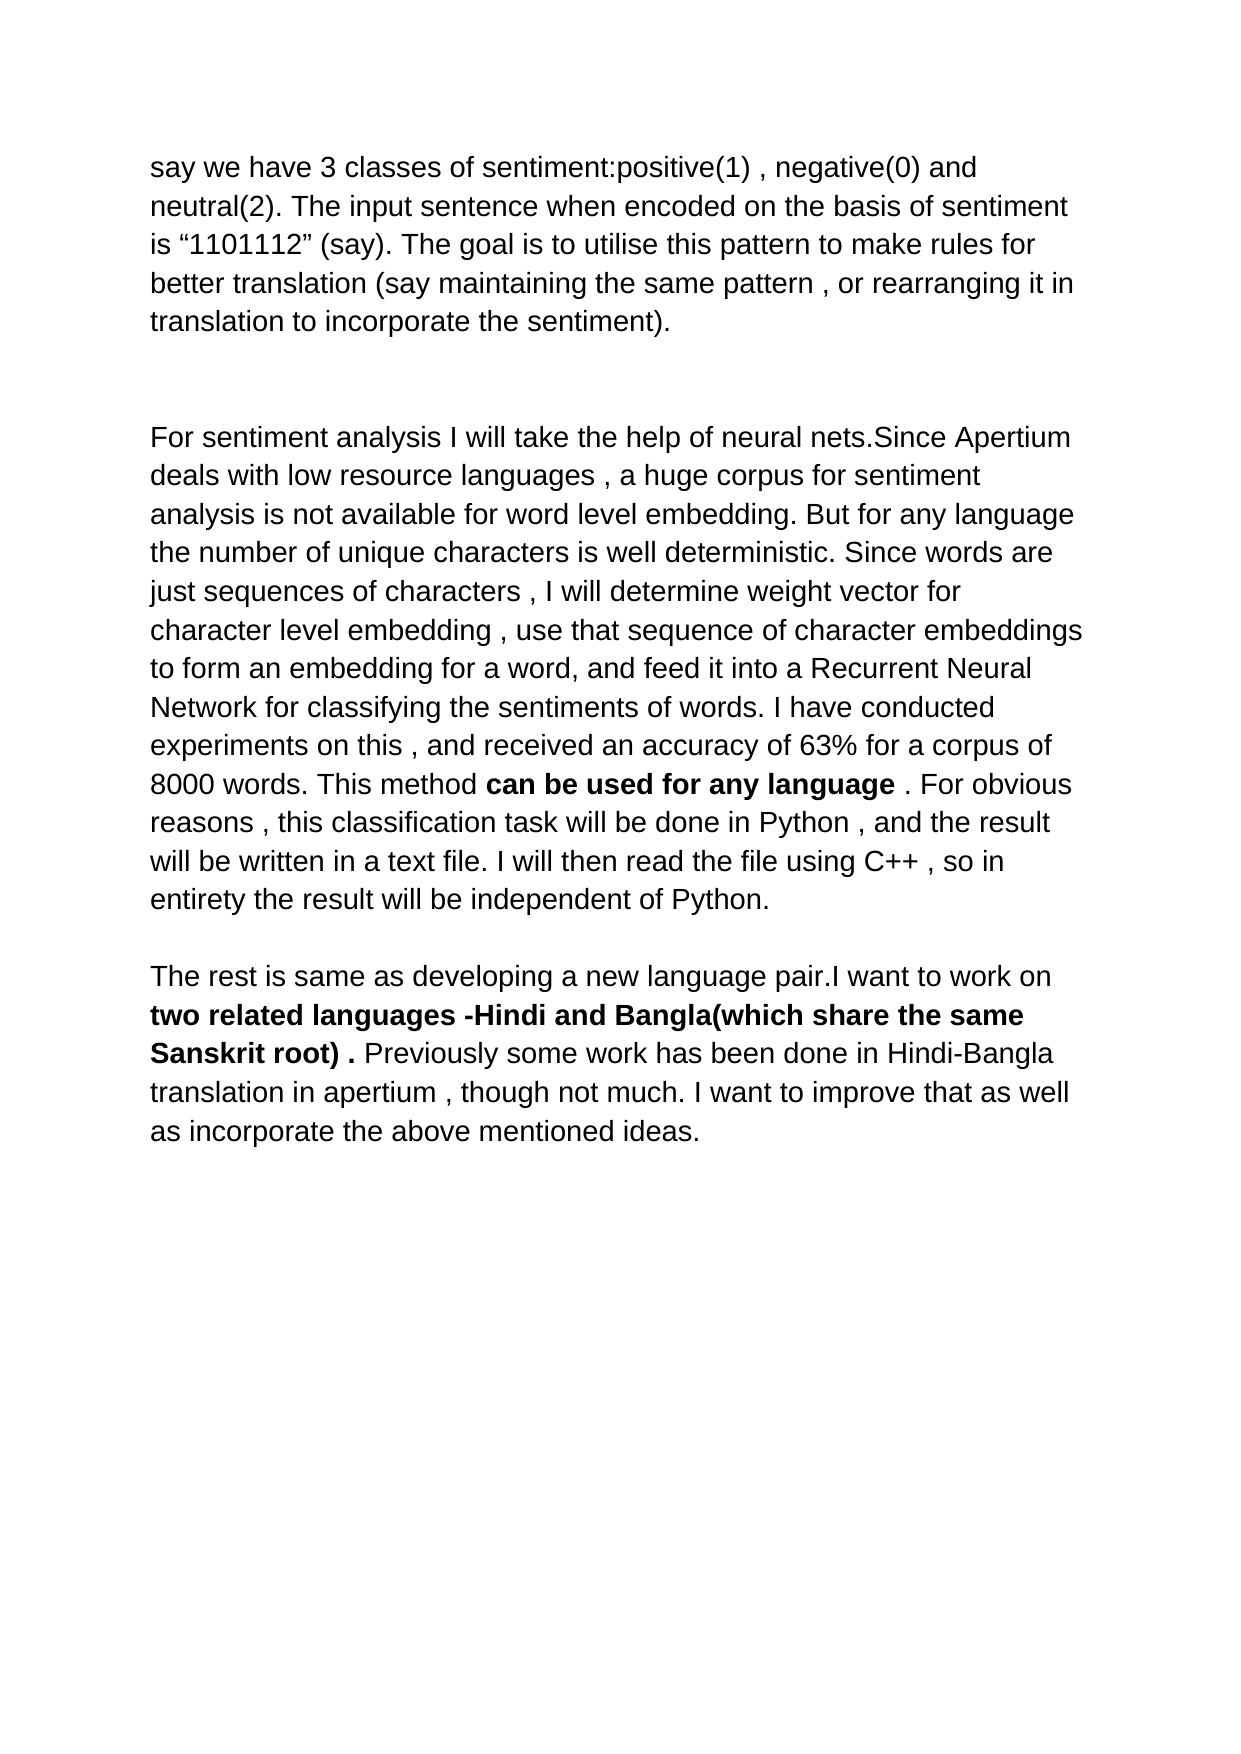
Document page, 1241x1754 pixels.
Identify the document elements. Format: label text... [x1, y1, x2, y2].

text The rest is same as developing a new language pair.I want to work on two related languages -Hindi and Bangla(which share the same Sanskrit root) . Previously some work has been done in Hindi-Bangla translation in apertium , though not much. I want to improve that as well as incorporate the above mentioned ideas. [150, 959, 1090, 1147]
text For sentiment analysis I will take the help of neural nets.Since Apertium deals with low resource languages , a huge corpus for sentiment analysis is not available for word level embedding. But for any language the number of unique characters is well deterministic. Since words are just sequences of characters , I will determine weight vector for character level embedding , use that sequence of character embeddings to form an embedding for a word, and feed it into a Recurrent Neural Network for classifying the sentiments of words. I have conducted experiments on this , and received an accuracy of 63% for a corpus of 8000 words. This method can be used for any language . For obvious reasons , this classification task will be done in Python , and the result will be written in a text file. I will then read the file using C++ , so in entirety the result will be independent of Python. [150, 420, 1090, 916]
text say we have 3 classes of sentiment:positive(1) , negative(0) and neutral(2). The input sentence when encoded on the basis of sentiment is “1101112” (say). The goal is to utilise this pattern to make rules for better translation (say maintaining the same pattern , or rearranging it in translation to incorporate the sentiment). [150, 150, 1090, 338]
